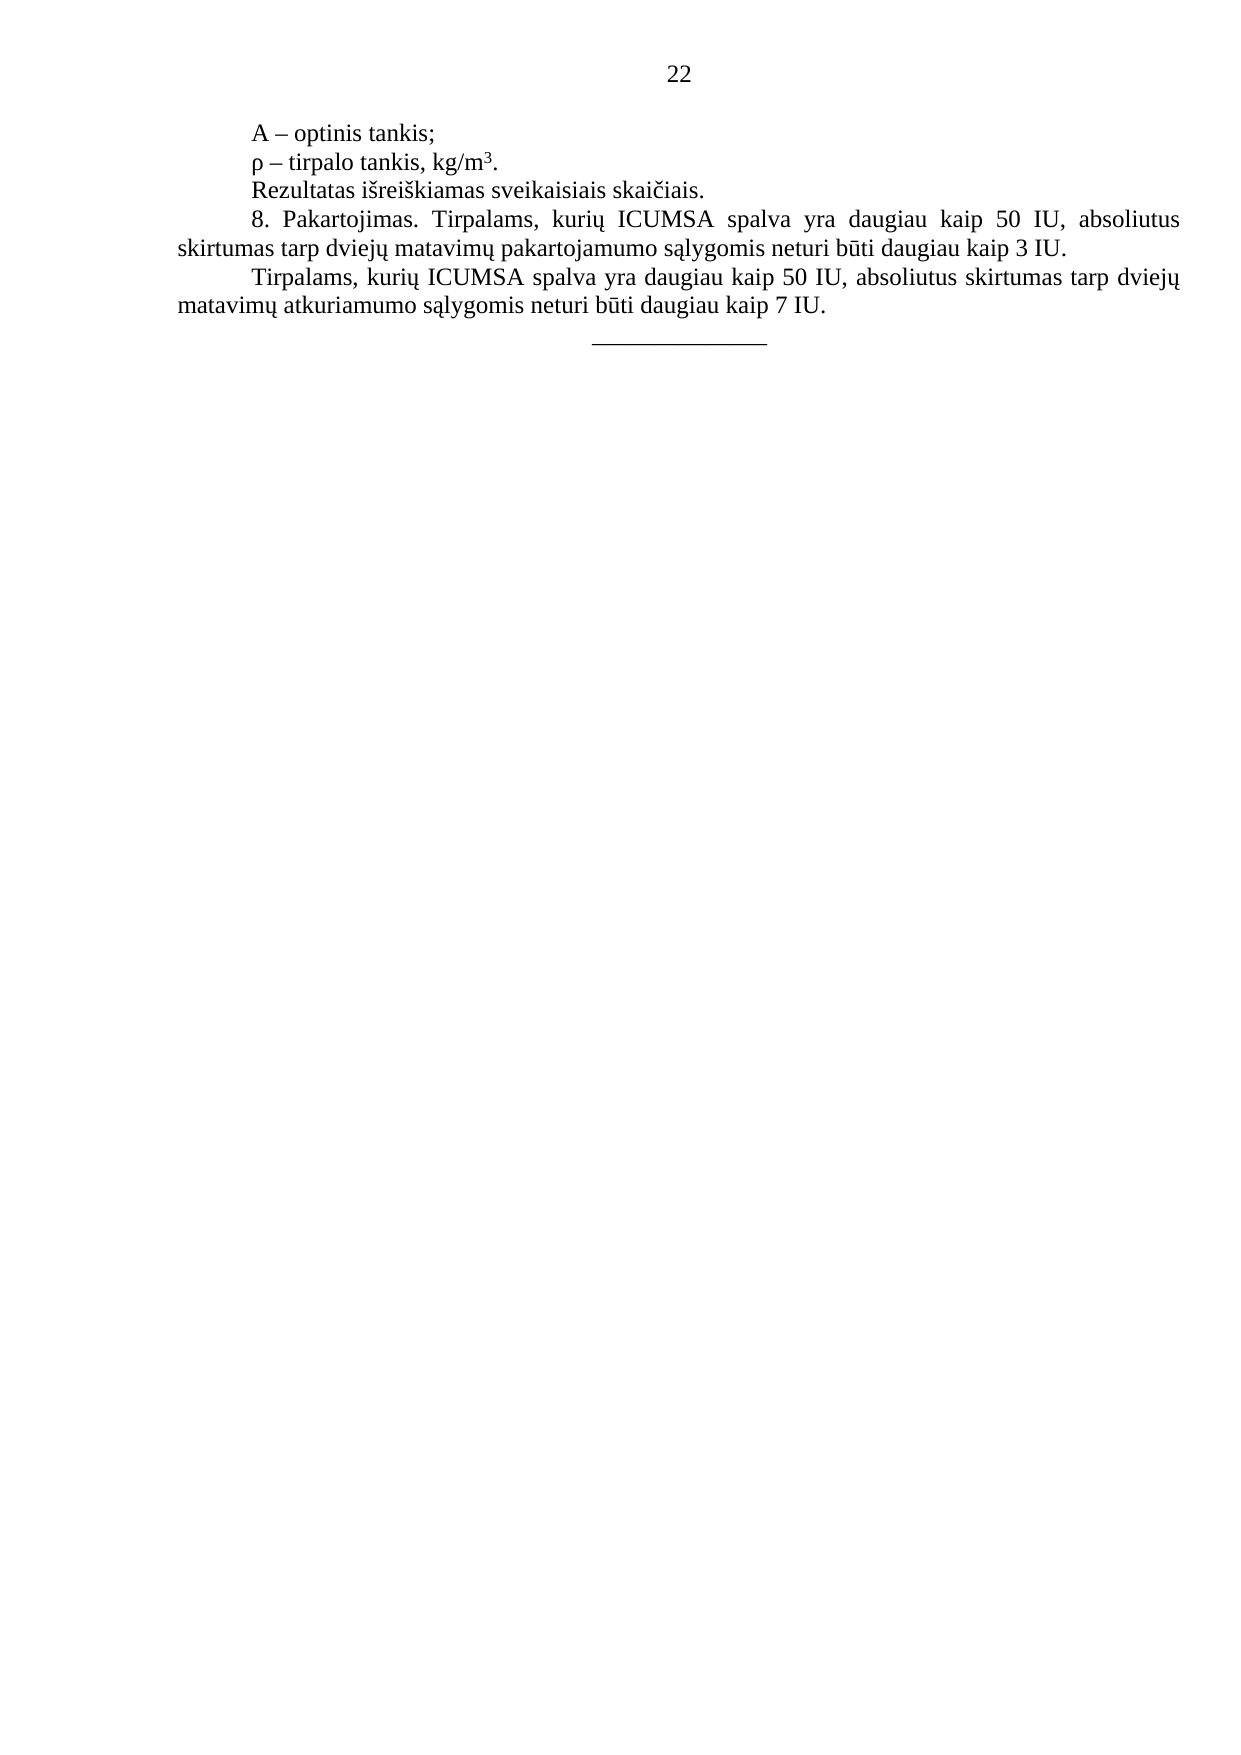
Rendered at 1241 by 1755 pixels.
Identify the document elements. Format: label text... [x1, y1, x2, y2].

text 8. Pakartojimas. Tirpalams, kurių ICUMSA spalva yra daugiau kaip 50 IU, absoliutus skirtumas tarp dviejų matavimų pakartojamumo sąlygomis neturi būti daugiau kaip 3 IU. [177, 204, 1181, 262]
text Tirpalams, kurių ICUMSA spalva yra daugiau kaip 50 IU, absoliutus skirtumas tarp dviejų matavimų atkuriamumo sąlygomis neturi būti daugiau kaip 7 IU. [177, 262, 1181, 319]
text ρ – tirpalo tankis, kg/m3. [177, 147, 1181, 176]
text Rezultatas išreiškiamas sveikaisiais skaičiais. [177, 176, 1181, 204]
text ______________ [177, 319, 1181, 348]
text A – optinis tankis; [177, 118, 1181, 147]
